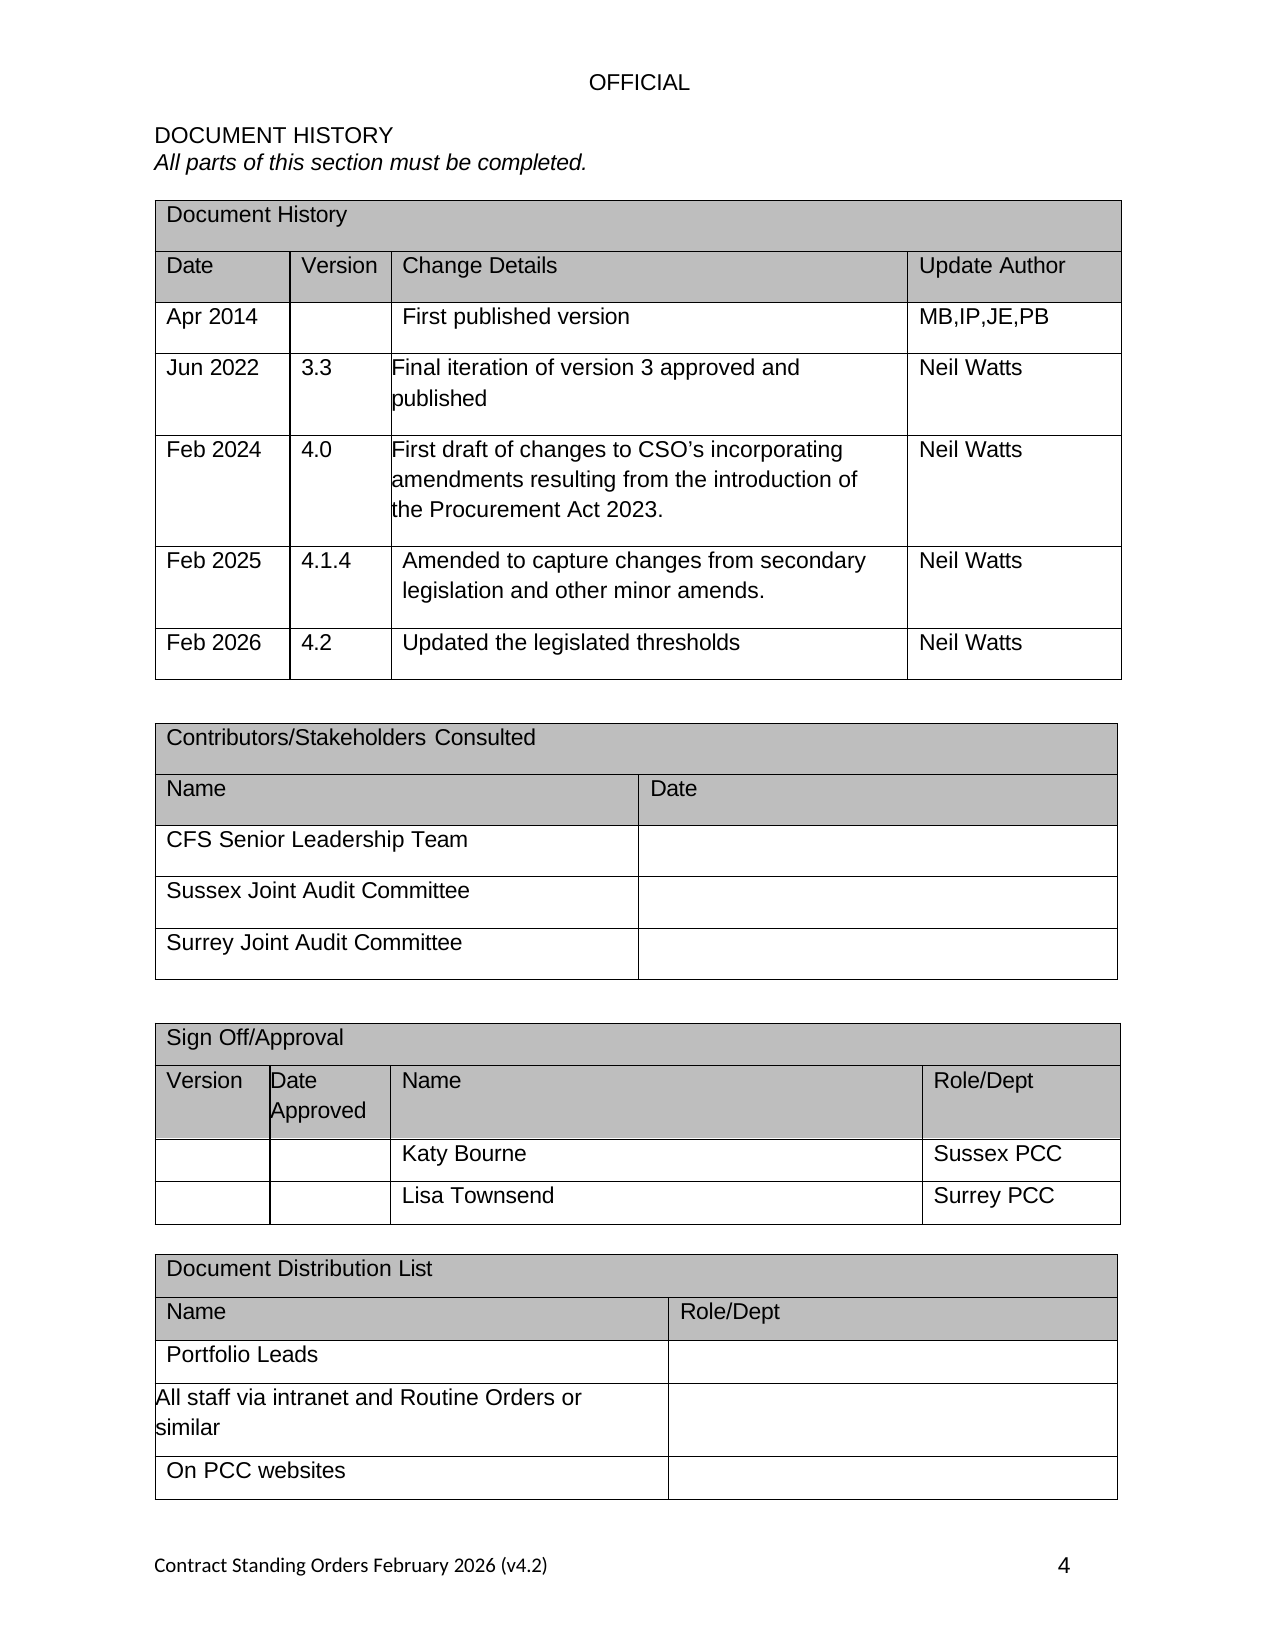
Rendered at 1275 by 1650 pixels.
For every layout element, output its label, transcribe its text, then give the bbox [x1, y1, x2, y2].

table_cell Surrey PCC [923, 1182, 1120, 1224]
table_cell Feb 2026 [156, 629, 289, 679]
table_cell [669, 1341, 1117, 1383]
table_cell Name [156, 1298, 668, 1340]
table_cell [156, 1182, 269, 1224]
table_cell Neil Watts [908, 436, 1121, 546]
table_cell Update Author [908, 252, 1121, 302]
table_cell Sussex Joint Audit Committee [156, 877, 638, 927]
text All parts of this section must be completed. [154, 149, 1125, 175]
table_cell Neil Watts [908, 547, 1121, 628]
table_cell Lisa Townsend [391, 1182, 922, 1224]
table_cell Amended to capture changes from secondary legislation and other minor amends. [392, 547, 907, 628]
table_cell All staff via intranet and Routine Orders or similar [156, 1384, 668, 1456]
table_cell Version [291, 252, 391, 302]
table_cell Role/Dept [923, 1066, 1120, 1138]
table_cell First published version [392, 303, 907, 353]
table_header Contributors/Stakeholders Consulted [156, 724, 1117, 774]
table_cell [669, 1457, 1117, 1498]
table_cell Neil Watts [908, 629, 1121, 679]
table_cell 4.1.4 [291, 547, 391, 628]
table_cell Feb 2024 [156, 436, 289, 546]
table_header Document Distribution List [156, 1255, 1117, 1297]
table_cell Version [156, 1066, 269, 1138]
table_cell Feb 2025 [156, 547, 289, 628]
table_cell Date Approved [271, 1066, 390, 1138]
table_cell On PCC websites [156, 1457, 668, 1498]
table_cell Apr 2014 [156, 303, 289, 353]
table_cell Sussex PCC [923, 1140, 1120, 1181]
table_cell Final iteration of version 3 approved and published [392, 354, 907, 434]
table_cell Portfolio Leads [156, 1341, 668, 1383]
table_cell MB,IP,JE,PB [908, 303, 1121, 353]
table_cell Change Details [392, 252, 907, 302]
table_cell Neil Watts [908, 354, 1121, 434]
table_cell [669, 1384, 1117, 1456]
table_cell [639, 929, 1117, 978]
table_cell First draft of changes to CSO’s incorporating amendments resulting from the introduction of the Procurement Act 2023. [392, 436, 907, 546]
table_cell Date [639, 775, 1117, 825]
table_header Sign Off/Approval [156, 1024, 1120, 1065]
table_cell [639, 826, 1117, 876]
table_cell [291, 303, 391, 353]
text DOCUMENT HISTORY [154, 123, 1125, 149]
table_cell [639, 877, 1117, 927]
table_cell 4.2 [291, 629, 391, 679]
table_cell [156, 1140, 269, 1181]
table_cell Katy Bourne [391, 1140, 922, 1181]
table_cell Surrey Joint Audit Committee [156, 929, 638, 978]
table_cell 4.0 [291, 436, 391, 546]
table_cell [271, 1140, 390, 1181]
table_cell [271, 1182, 390, 1224]
table_cell Date [156, 252, 289, 302]
table_cell Jun 2022 [156, 354, 289, 434]
table_cell Updated the legislated thresholds [392, 629, 907, 679]
table_header Document History [156, 201, 1121, 251]
table_cell Role/Dept [669, 1298, 1117, 1340]
table_cell Name [391, 1066, 922, 1138]
table_cell Name [156, 775, 638, 825]
table_cell 3.3 [291, 354, 391, 434]
table_cell CFS Senior Leadership Team [156, 826, 638, 876]
